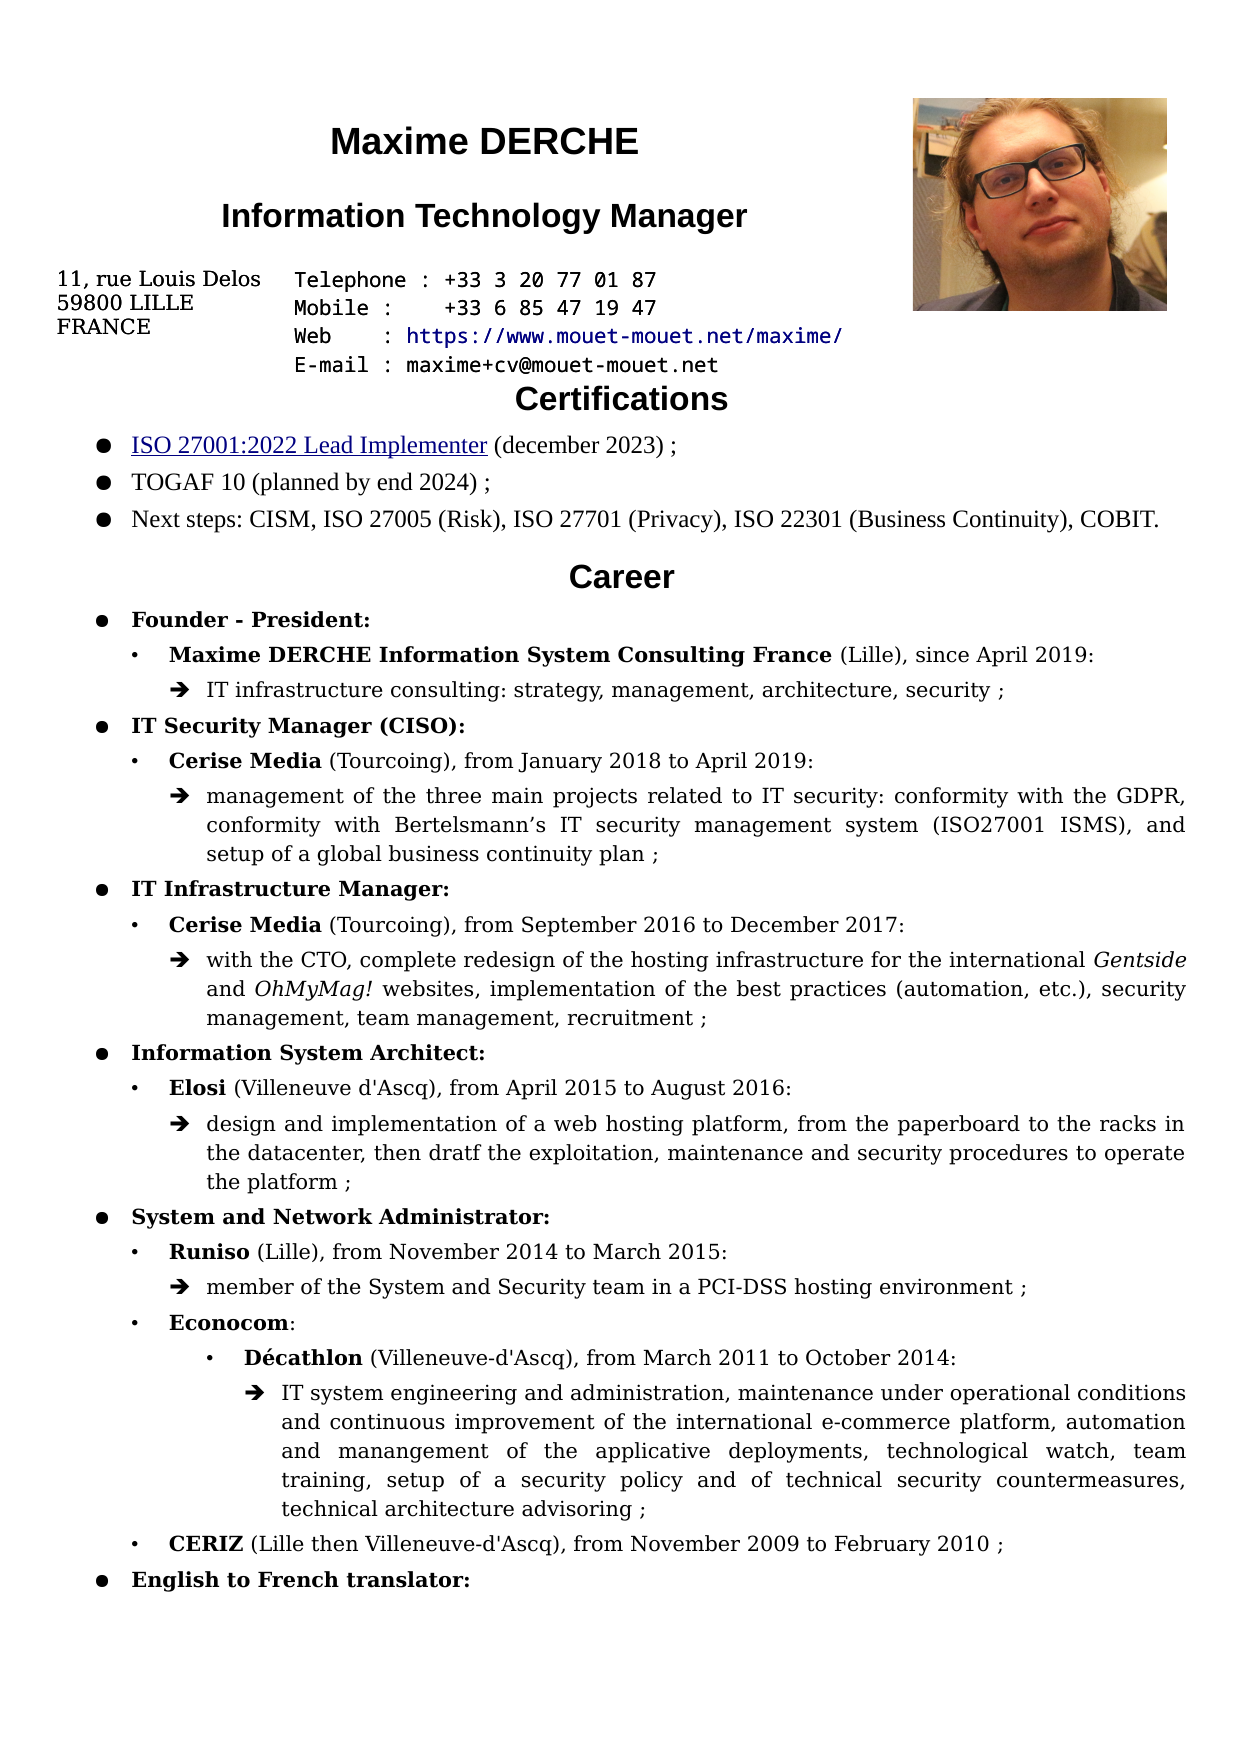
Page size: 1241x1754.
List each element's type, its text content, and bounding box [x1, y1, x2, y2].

list CERIZ (Lille then Villeneuve-d'Ascq), from November 2009 to February 2010 ; [131, 1532, 1187, 1557]
list TOGAF 10 (planned by end 2024) ; [94, 467, 1187, 496]
list Décathlon (Villeneuve-d'Ascq), from March 2011 to October 2014: [206, 1346, 1187, 1370]
picture [912, 98, 1167, 311]
list management of the three main projects related to IT security: conformity with the GDPR, conformity with Bertelsmann’s IT security management system (ISO27001 ISMS), and setup of a global business continuity plan ; [169, 784, 1187, 866]
list IT infrastructure consulting: strategy, management, architecture, security ; [169, 678, 1187, 703]
list with the CTO, complete redesign of the hosting infrastructure for the international Gentside and OhMyMag! websites, implementation of the best practices (automation, etc.), security management, team management, recruitment ; [169, 948, 1187, 1030]
list design and implementation of a web hosting platform, from the paperboard to the racks in the datacenter, then dratf the exploitation, maintenance and security procedures to operate the platform ; [169, 1112, 1187, 1194]
list English to French translator: [94, 1567, 1187, 1592]
list Next steps: CISM, ISO 27005 (Risk), ISO 27701 (Privacy), ISO 22301 (Business Continuity), COBIT. [94, 504, 1187, 533]
list Runiso (Lille), from November 2014 to March 2015: [131, 1240, 1187, 1264]
subtitle [1167, 119, 1187, 162]
list Founder - President: [94, 608, 1187, 632]
list ISO 27001:2022 Lead Implementer (december 2023) ; [94, 430, 1187, 458]
list Information System Architect: [94, 1041, 1187, 1065]
list Econocom: [131, 1310, 1187, 1335]
list Elosi (Villeneuve d'Ascq), from April 2015 to August 2016: [131, 1076, 1187, 1101]
list Cerise Media (Tourcoing), from September 2016 to December 2017: [131, 912, 1187, 937]
list IT Security Manager (CISO): [94, 713, 1187, 738]
subtitle Career [56, 557, 1187, 595]
list System and Network Administrator: [94, 1205, 1187, 1229]
list IT Infrastructure Manager: [94, 877, 1187, 902]
subtitle Information Technology Manager [56, 196, 912, 234]
list IT system engineering and administration, maintenance under operational conditions and continuous improvement of the international e-commerce platform, automation and manangement of the applicative deployments, technological watch, team training, setup of a security policy and of technical security countermeasures, technical architecture advisoring ; [244, 1381, 1187, 1521]
subtitle [1167, 196, 1187, 234]
subtitle Maxime DERCHE [56, 119, 912, 162]
list Cerise Media (Tourcoing), from January 2018 to April 2019: [131, 749, 1187, 773]
list member of the System and Security team in a PCI-DSS hosting environment ; [169, 1275, 1187, 1299]
list Maxime DERCHE Information System Consulting France (Lille), since April 2019: [131, 643, 1187, 668]
subtitle Certifications [56, 262, 1187, 417]
